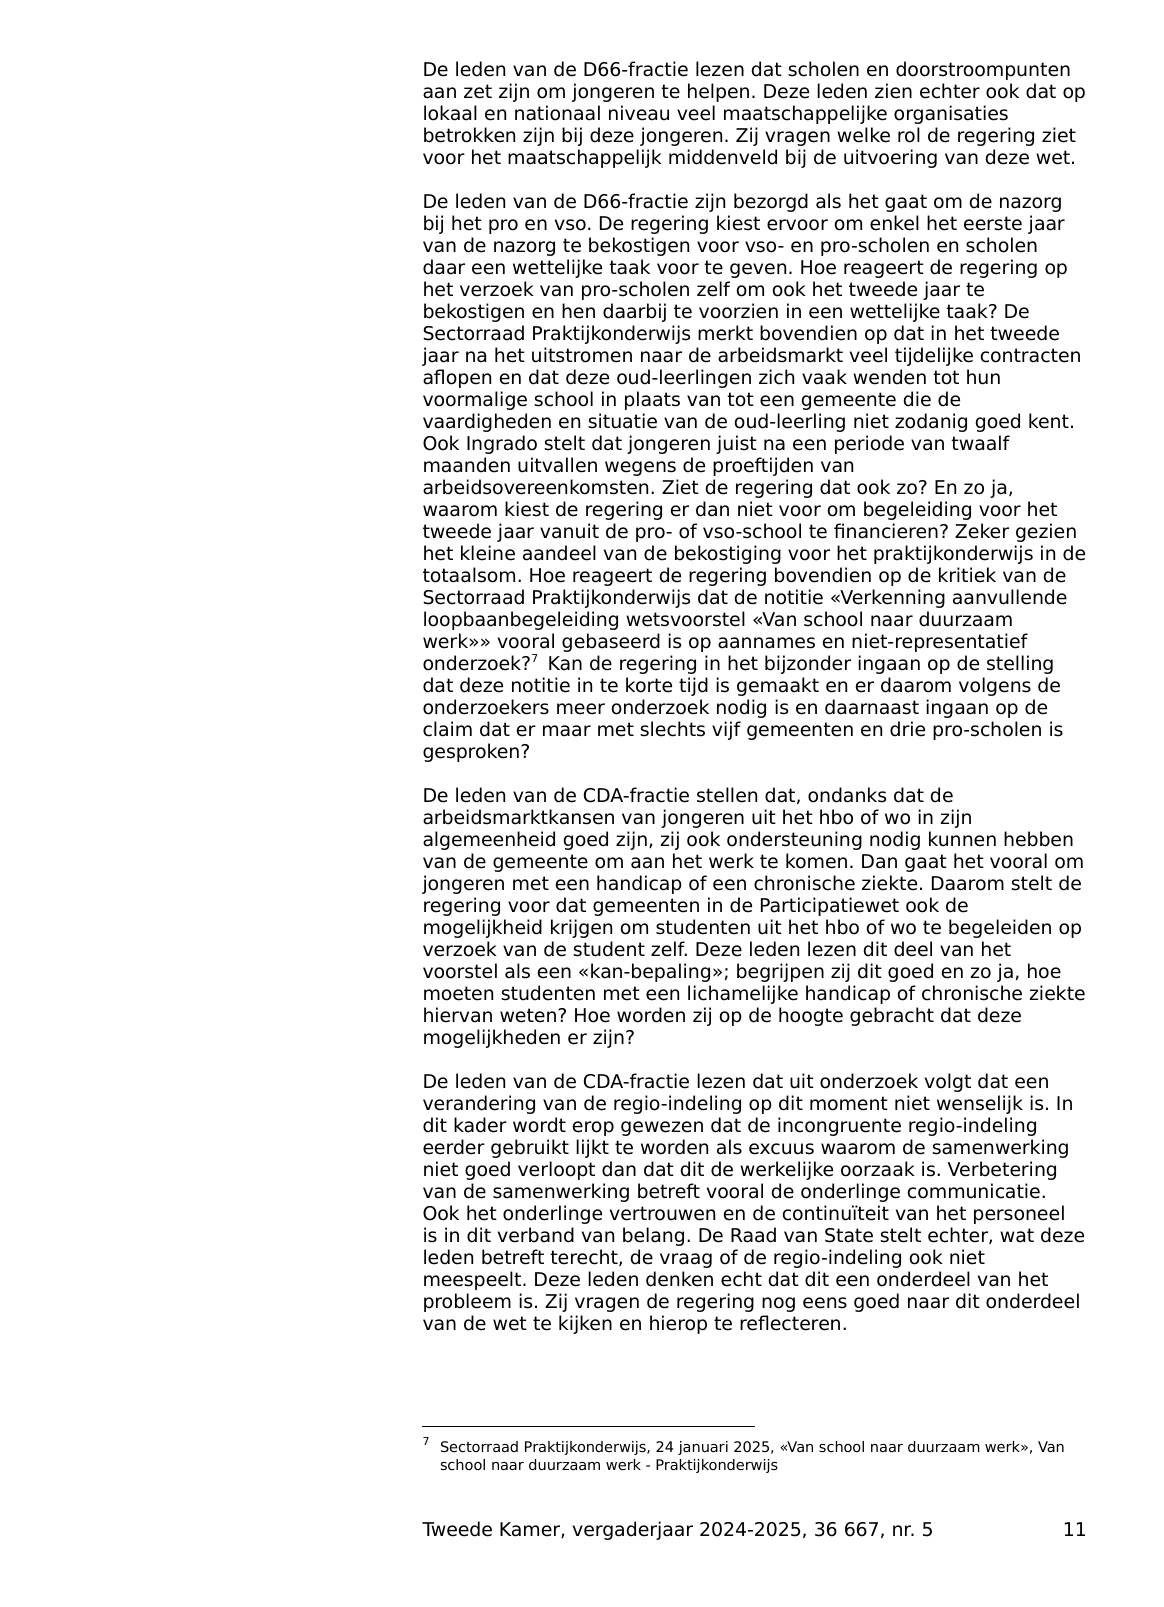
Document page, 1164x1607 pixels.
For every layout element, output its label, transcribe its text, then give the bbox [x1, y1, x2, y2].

text Sectorraad Praktijkonderwijs, 24 januari 2025, «Van school naar duurzaam werk», Van school naar duurzaam werk - Praktijkonderwijs [422, 1435, 1087, 1474]
text De leden van de CDA-fractie stellen dat, ondanks dat de arbeidsmarktkansen van jongeren uit het hbo of wo in zijn algemeenheid goed zijn, zij ook ondersteuning nodig kunnen hebben van de gemeente om aan het werk te komen. Dan gaat het vooral om jongeren met een handicap of een chronische ziekte. Daarom stelt de regering voor dat gemeenten in de Participatiewet ook de mogelijkheid krijgen om studenten uit het hbo of wo te begeleiden op verzoek van de student zelf. Deze leden lezen dit deel van het voorstel als een «kan-bepaling»; begrijpen zij dit goed en zo ja, hoe moeten studenten met een lichamelijke handicap of chronische ziekte hiervan weten? Hoe worden zij op de hoogte gebracht dat deze mogelijkheden er zijn? [422, 785, 1087, 1048]
text De leden van de CDA-fractie lezen dat uit onderzoek volgt dat een verandering van de regio-indeling op dit moment niet wenselijk is. In dit kader wordt erop gewezen dat de incongruente regio-indeling eerder gebruikt lijkt te worden als excuus waarom de samenwerking niet goed verloopt dan dat dit de werkelijke oorzaak is. Verbetering van de samenwerking betreft vooral de onderlinge communicatie. Ook het onderlinge vertrouwen en de continuïteit van het personeel is in dit verband van belang. De Raad van State stelt echter, wat deze leden betreft terecht, de vraag of de regio-indeling ook niet meespeelt. Deze leden denken echt dat dit een onderdeel van het probleem is. Zij vragen de regering nog eens goed naar dit onderdeel van de wet te kijken en hierop te reflecteren. [422, 1071, 1087, 1334]
text De leden van de D66-fractie zijn bezorgd als het gaat om de nazorg bij het pro en vso. De regering kiest ervoor om enkel het eerste jaar van de nazorg te bekostigen voor vso- en pro-scholen en scholen daar een wettelijke taak voor te geven. Hoe reageert de regering op het verzoek van pro-scholen zelf om ook het tweede jaar te bekostigen en hen daarbij te voorzien in een wettelijke taak? De Sectorraad Praktijkonderwijs merkt bovendien op dat in het tweede jaar na het uitstromen naar de arbeidsmarkt veel tijdelijke contracten aflopen en dat deze oud-leerlingen zich vaak wenden tot hun voormalige school in plaats van tot een gemeente die de vaardigheden en situatie van de oud-leerling niet zodanig goed kent. Ook Ingrado stelt dat jongeren juist na een periode van twaalf maanden uitvallen wegens de proeftijden van arbeidsovereenkomsten. Ziet de regering dat ook zo? En zo ja, waarom kiest de regering er dan niet voor om begeleiding voor het tweede jaar vanuit de pro- of vso-school te financieren? Zeker gezien het kleine aandeel van de bekostiging voor het praktijkonderwijs in de totaalsom. Hoe reageert de regering bovendien op de kritiek van de Sectorraad Praktijkonderwijs dat de notitie «Verkenning aanvullende loopbaanbegeleiding wetsvoorstel «Van school naar duurzaam werk»» vooral gebaseerd is op aannames en niet-representatief onderzoek? Kan de regering in het bijzonder ingaan op de stelling dat deze notitie in te korte tijd is gemaakt en er daarom volgens de onderzoekers meer onderzoek nodig is en daarnaast ingaan op de claim dat er maar met slechts vijf gemeenten en drie pro-scholen is gesproken? [422, 191, 1087, 763]
text De leden van de D66-fractie lezen dat scholen en doorstroompunten aan zet zijn om jongeren te helpen. Deze leden zien echter ook dat op lokaal en nationaal niveau veel maatschappelijke organisaties betrokken zijn bij deze jongeren. Zij vragen welke rol de regering ziet voor het maatschappelijk middenveld bij de uitvoering van deze wet. [422, 59, 1087, 169]
